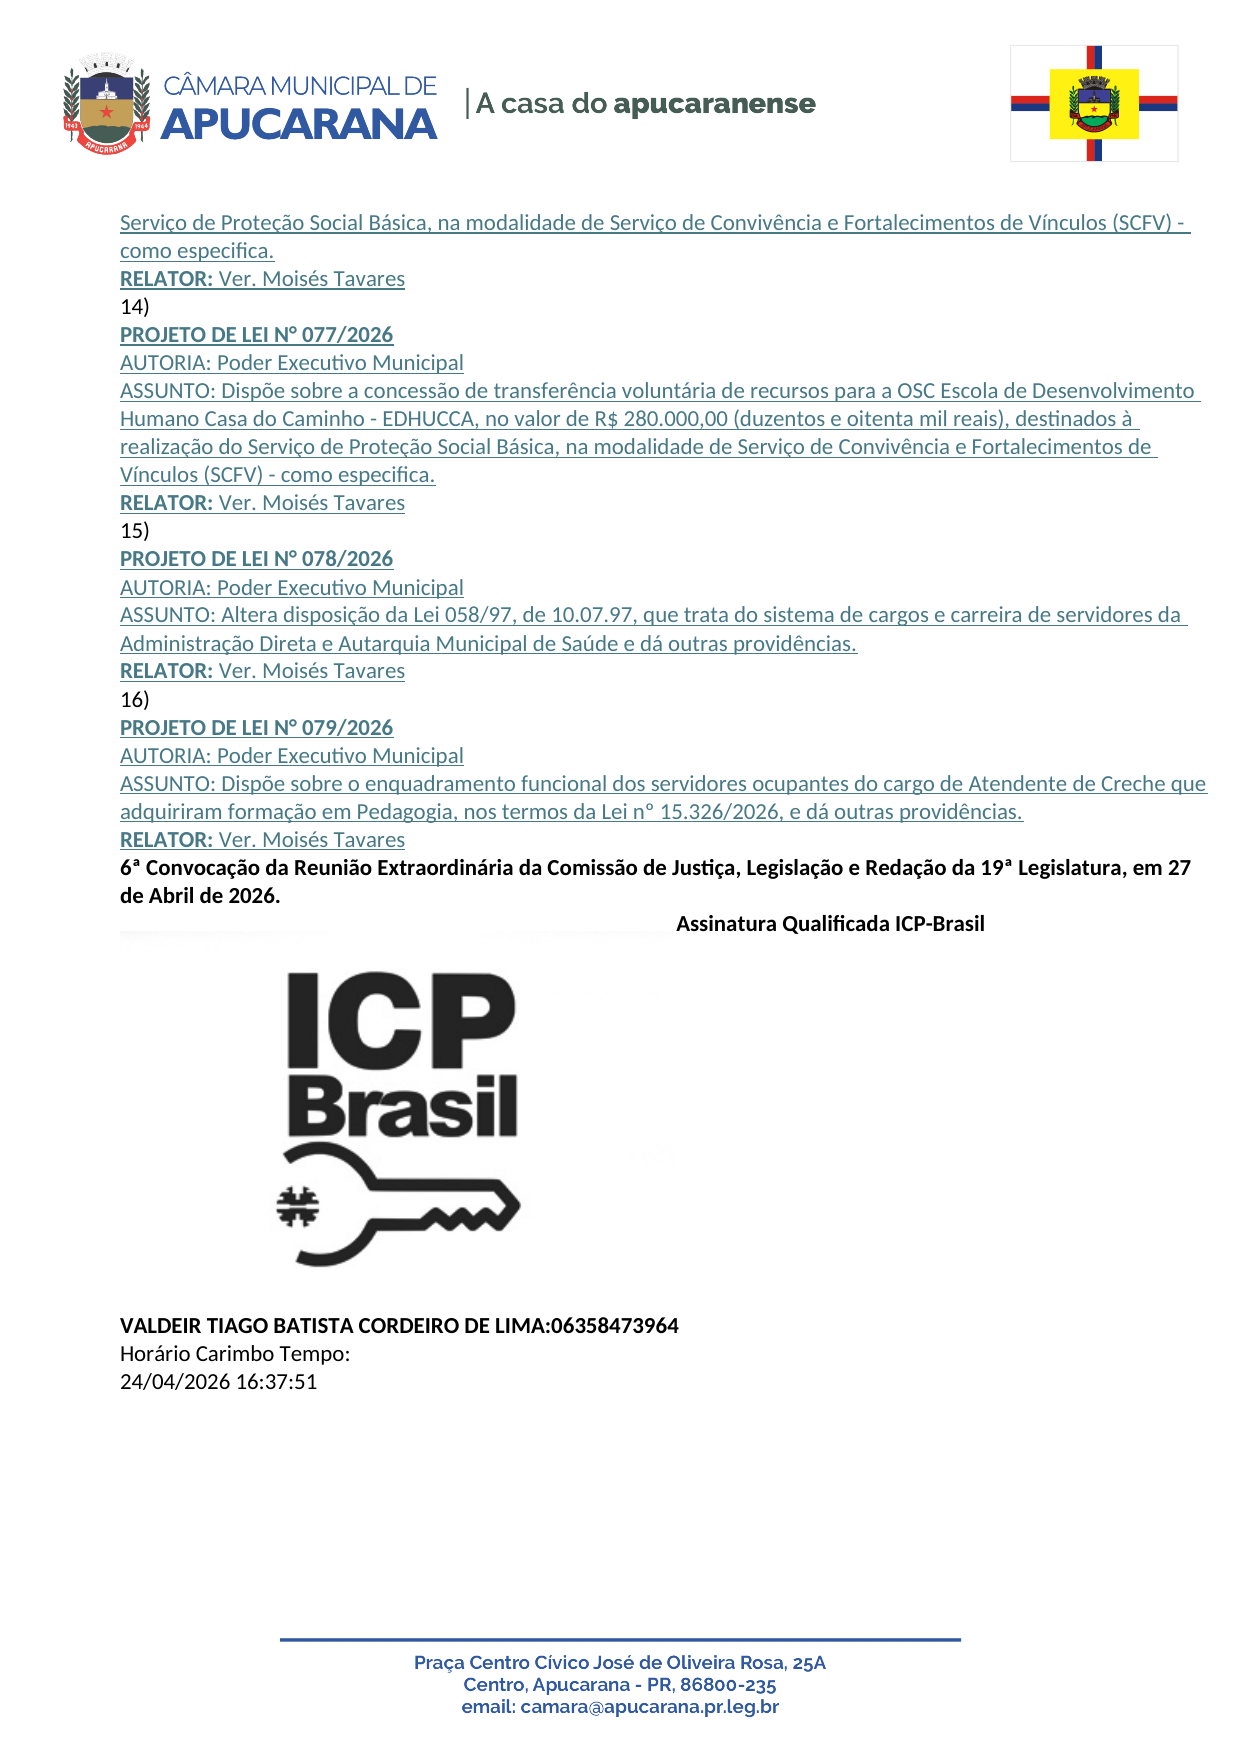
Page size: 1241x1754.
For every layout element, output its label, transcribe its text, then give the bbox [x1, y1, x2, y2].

table_cell Serviço de Proteção Social Básica, na modalidade de Serviço de Convivência e Fortalecimentos de Vínculos (SCFV) - como especifica. RELATOR: Ver. Moisés Tavares 14) PROJETO DE LEI N° 077/2026 AUTORIA: Poder Executivo Municipal ASSUNTO: Dispõe sobre a concessão de transferência voluntária de recursos para a OSC Escola de Desenvolvimento Humano Casa do Caminho - EDHUCCA, no valor de R$ 280.000,00 (duzentos e oitenta mil reais), destinados à realização do Serviço de Proteção Social Básica, na modalidade de Serviço de Convivência e Fortalecimentos de Vínculos (SCFV) - como especifica. RELATOR: Ver. Moisés Tavares 15) PROJETO DE LEI N° 078/2026 AUTORIA: Poder Executivo Municipal ASSUNTO: Altera disposição da Lei 058/97, de 10.07.97, que trata do sistema de cargos e carreira de servidores da Administração Direta e Autarquia Municipal de Saúde e dá outras providências. RELATOR: Ver. Moisés Tavares 16) PROJETO DE LEI N° 079/2026 AUTORIA: Poder Executivo Municipal ASSUNTO: Dispõe sobre o enquadramento funcional dos servidores ocupantes do cargo de Atendente de Creche que adquiriram formação em Pedagogia, nos termos da Lei nº 15.326/2026, e dá outras providências. RELATOR: Ver. Moisés Tavares 6ª Convocação da Reunião Extraordinária da Comissão de Justiça, Legislação e Redação da 19ª Legislatura, em 27 de Abril de 2026. Assinatura Qualificada ICP-Brasil VALDEIR TIAGO BATISTA CORDEIRO DE LIMA:06358473964 Horário Carimbo Tempo: 24/04/2026 16:37:51 [118, 207, 1212, 1396]
